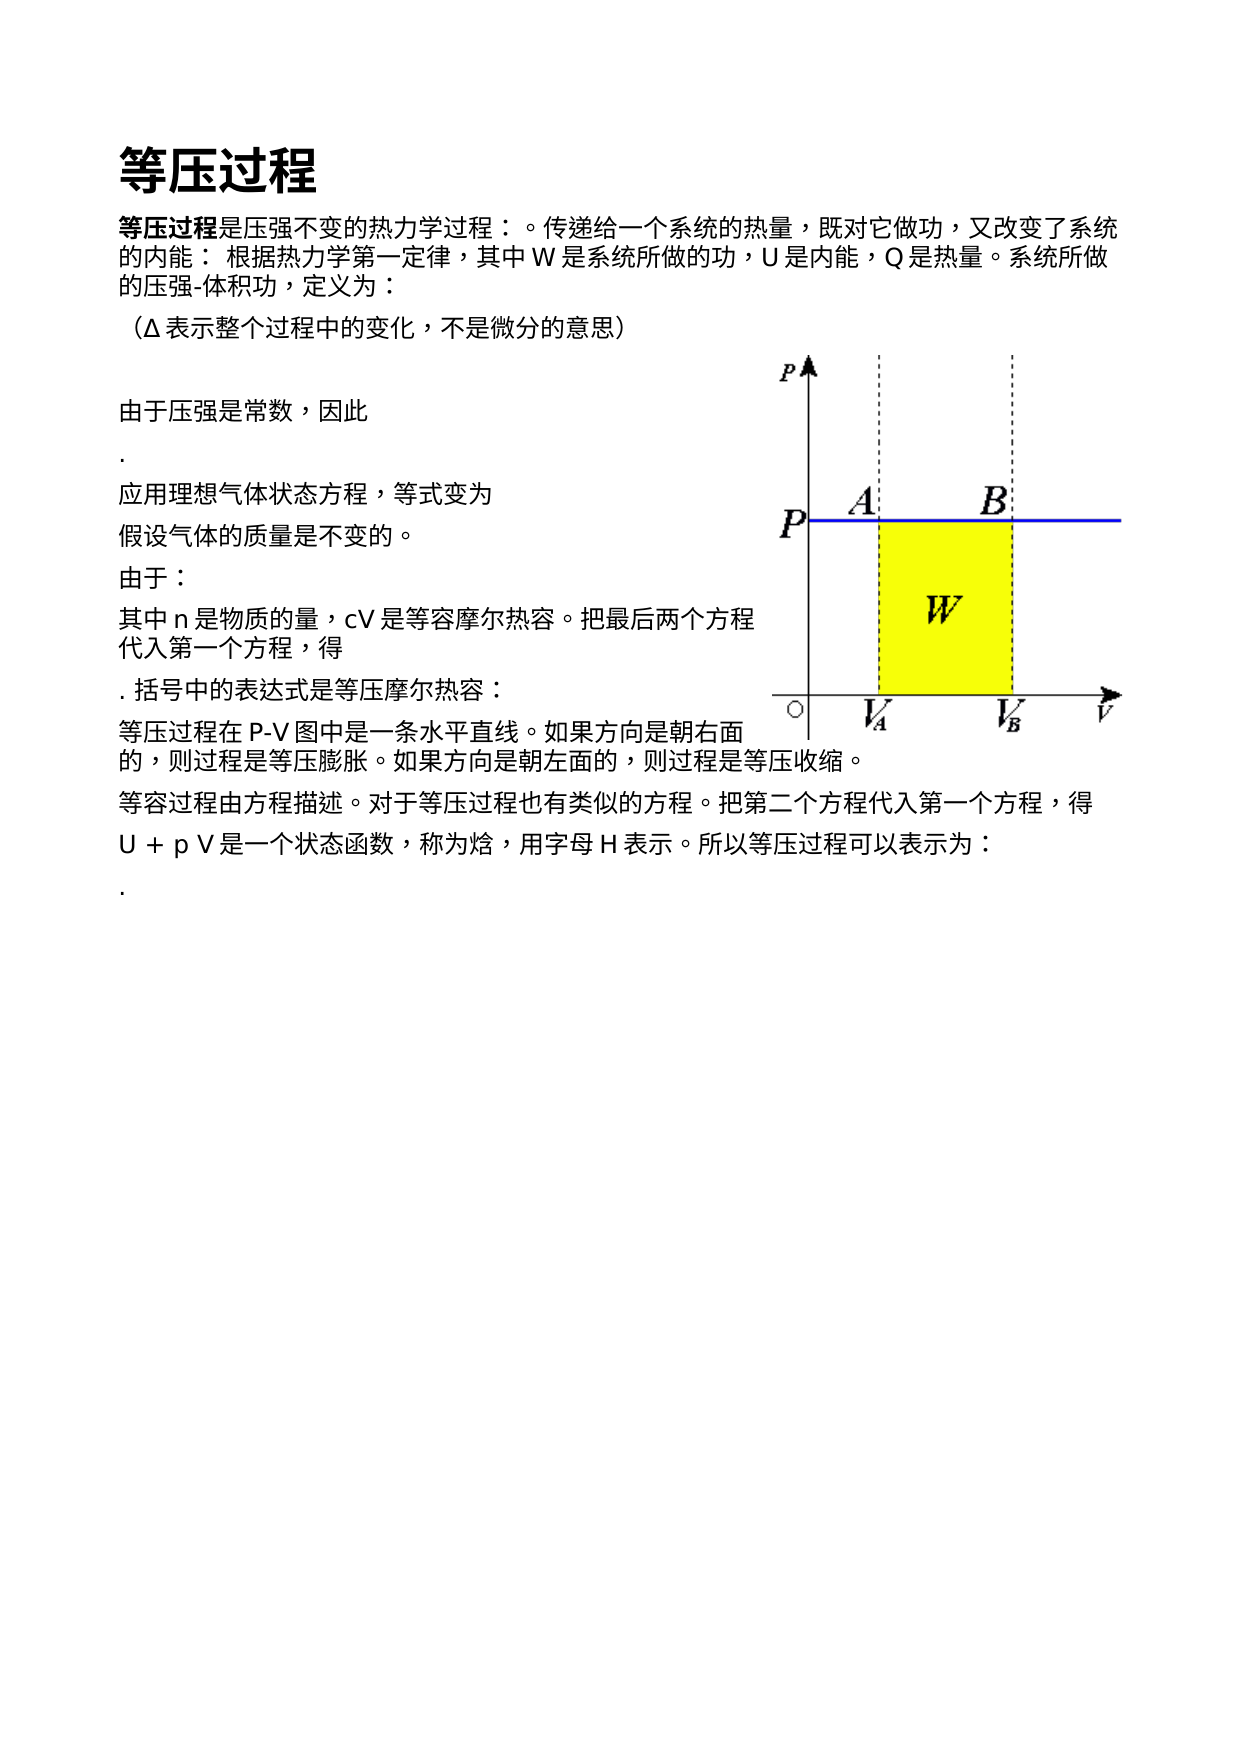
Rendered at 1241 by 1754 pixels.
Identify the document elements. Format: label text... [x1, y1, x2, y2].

text 应用理想气体状态方程，等式变为 [118, 481, 772, 510]
subtitle 等压过程 [118, 143, 1122, 201]
text . [118, 872, 1122, 901]
text 等压过程在P-V图中是一条水平直线。如果方向是朝右面的，则过程是等压膨胀。如果方向是朝左面的，则过程是等压收缩。 [118, 718, 1122, 776]
text 假设气体的质量是不变的。 [118, 522, 772, 551]
text （Δ表示整个过程中的变化，不是微分的意思） [118, 314, 1122, 343]
text 由于压强是常数，因此 [118, 397, 772, 426]
text U + p V是一个状态函数，称为焓，用字母H表示。所以等压过程可以表示为： [118, 831, 1122, 860]
text 等压过程是压强不变的热力学过程：。传递给一个系统的热量，既对它做功，又改变了系统的内能： 根据热力学第一定律，其中W是系统所做的功，U是内能，Q是热量。系统所做的压强-体积功，定义为： [118, 214, 1122, 301]
text 其中n是物质的量，cV是等容摩尔热容。把最后两个方程代入第一个方程，得 [118, 606, 772, 664]
text . 括号中的表达式是等压摩尔热容： [118, 676, 772, 706]
text 由于： [118, 564, 772, 593]
text . [118, 439, 772, 468]
text 等容过程由方程描述。对于等压过程也有类似的方程。把第二个方程代入第一个方程，得 [118, 789, 1122, 818]
picture [772, 355, 1123, 740]
